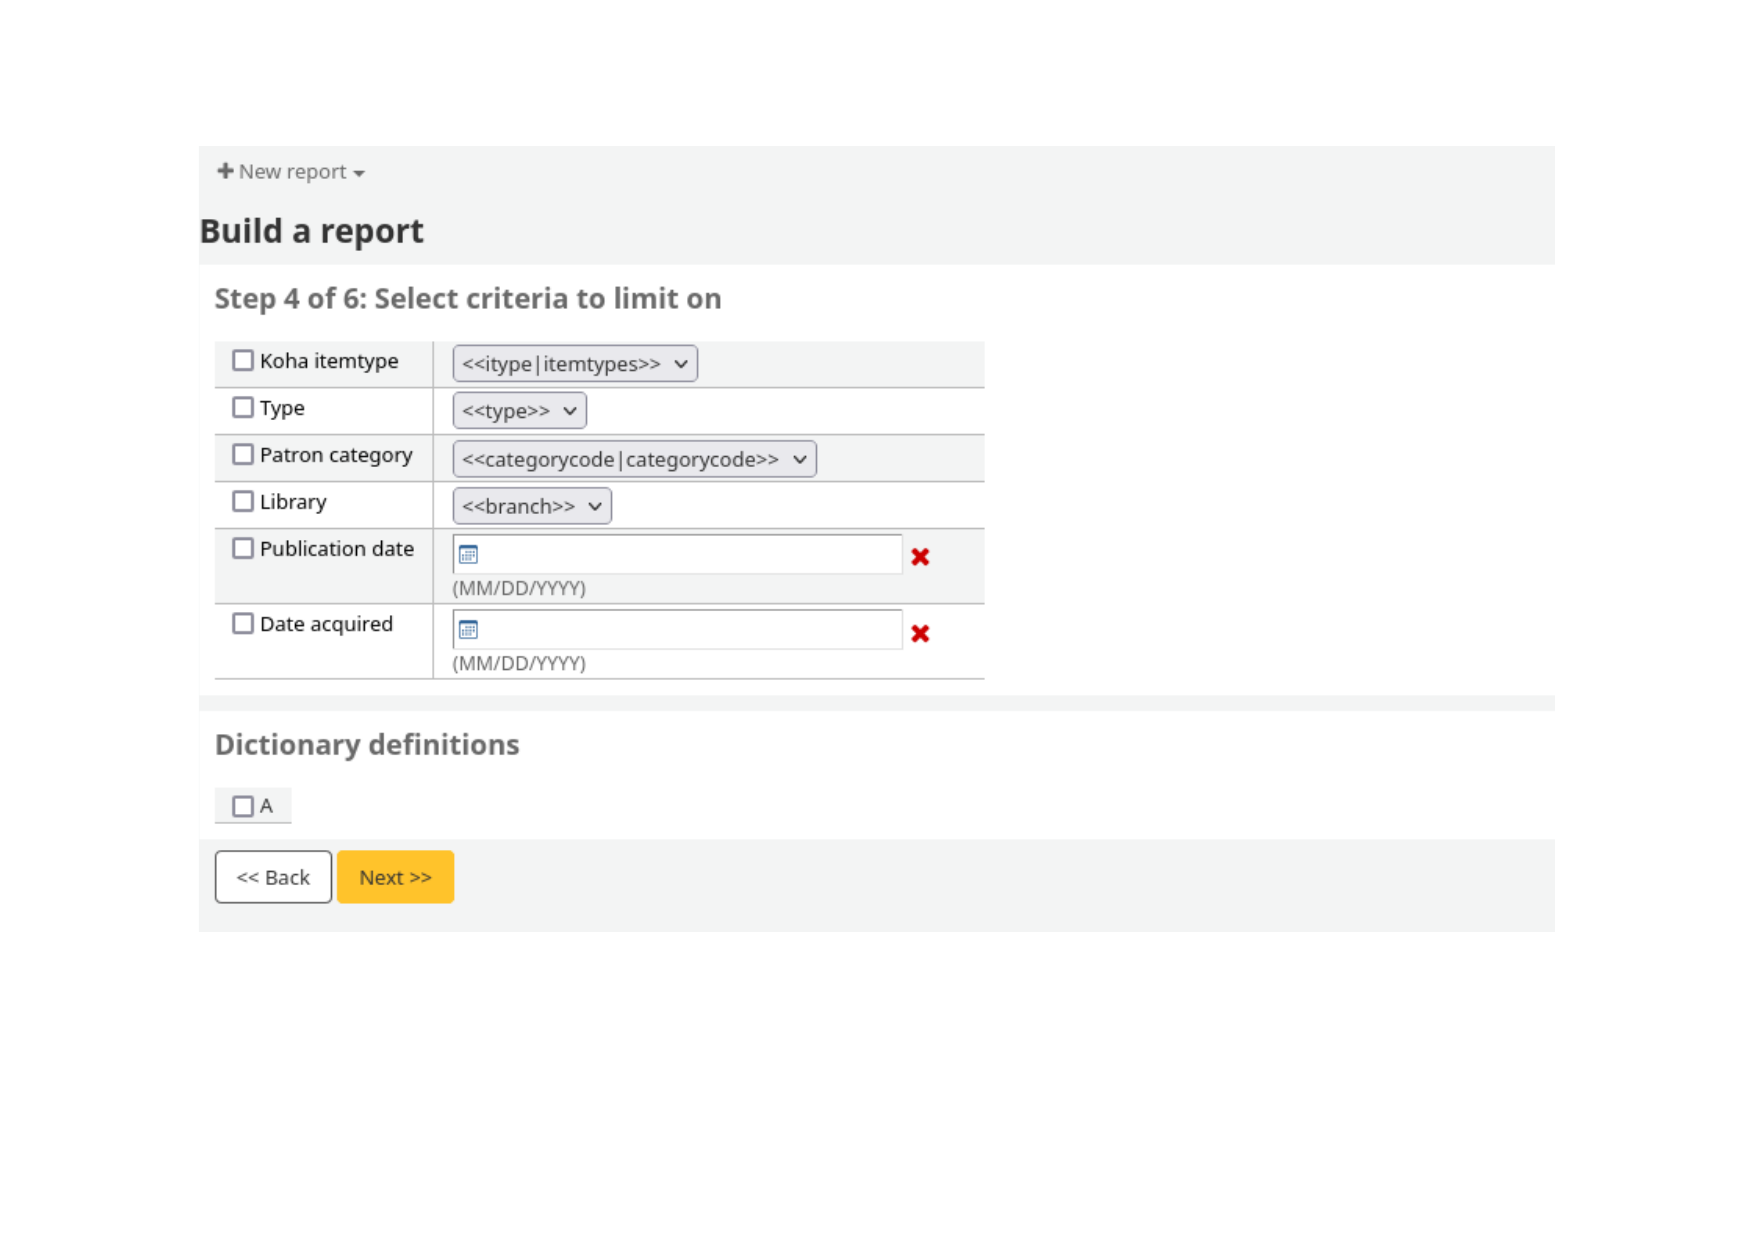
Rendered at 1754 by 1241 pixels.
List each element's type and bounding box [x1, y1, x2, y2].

picture [198, 146, 1555, 932]
